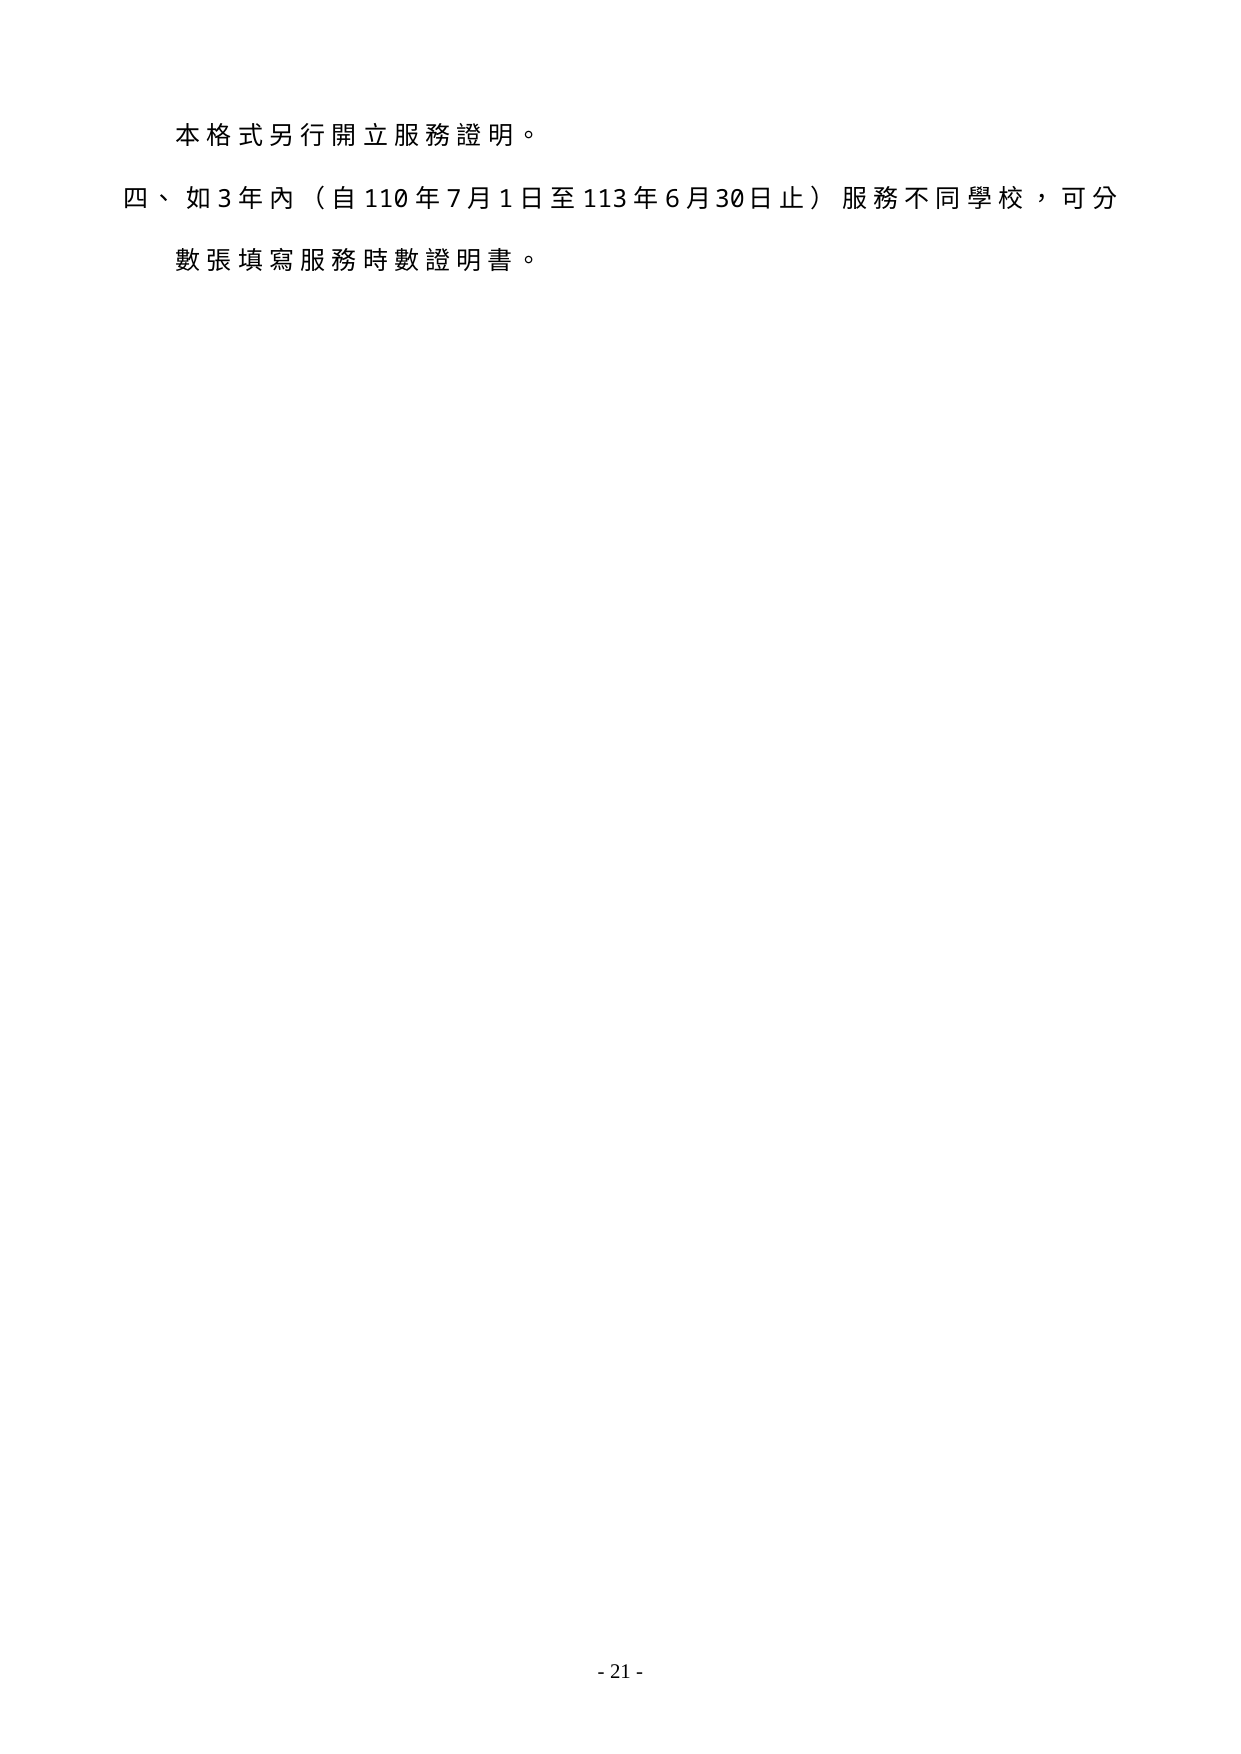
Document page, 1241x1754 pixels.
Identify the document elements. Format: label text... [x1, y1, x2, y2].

text 四、如3年內（自110年7月1日至113年6月30日止）服務不同學校，可分數張填寫服務時數證明書。 [120, 155, 1120, 280]
text 本格式另行開立服務證明。 [120, 92, 1120, 155]
